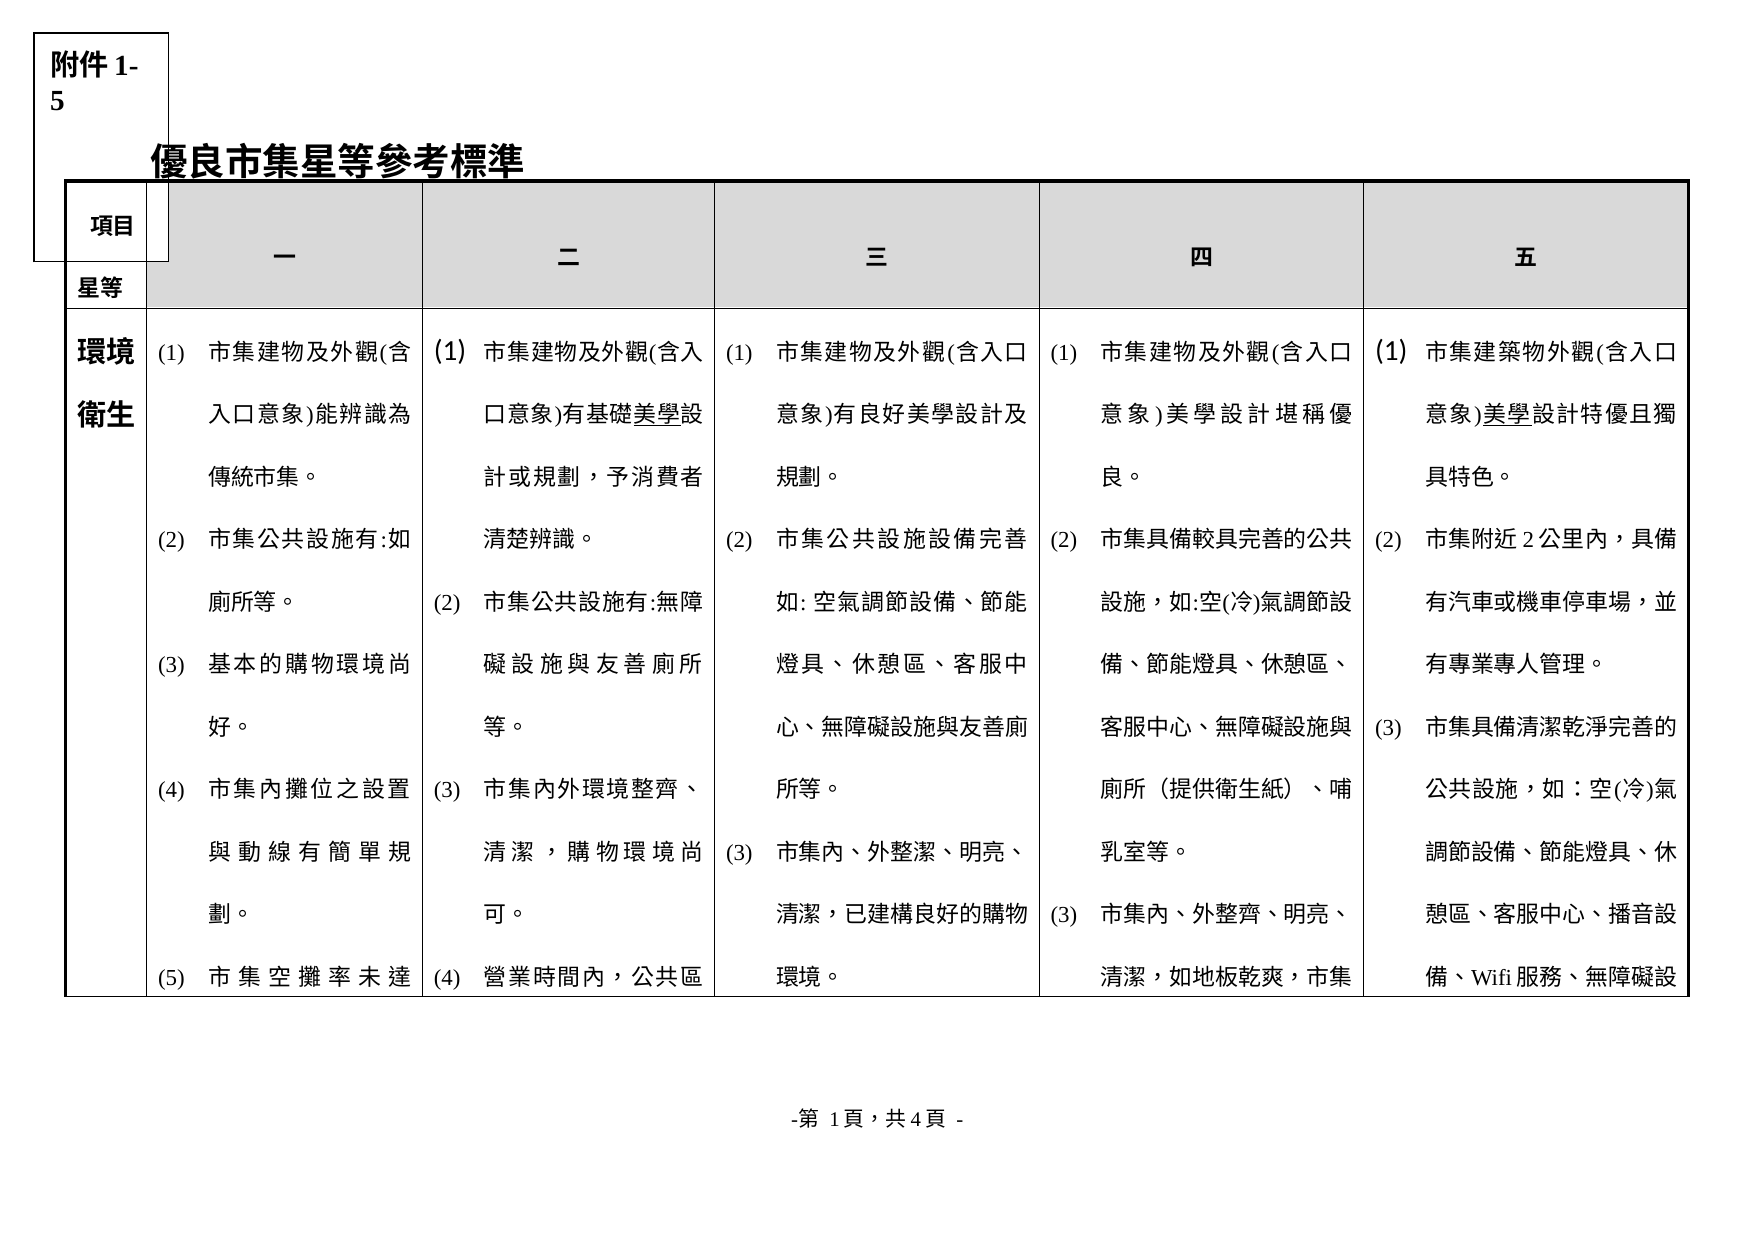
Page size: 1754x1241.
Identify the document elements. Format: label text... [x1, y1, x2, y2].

table_header 五 [1364, 183, 1687, 307]
table_header 三 [715, 183, 1039, 307]
table_header 四 [1040, 183, 1363, 307]
table_header 項目 星等 [67, 262, 146, 307]
subtitle 優良市集星等參考標準 [147, 183, 168, 261]
table_header 二 [423, 183, 714, 307]
table_cell 市集建物及外觀(含入口意象)美學設計堪稱優良。 市集具備較具完善的公共設施，如:空(冷)氣調節設備、節能燈具、休憩區、客服中心、無障礙設施與廁所（提供衛生紙）、哺乳室等。 市集內、外整齊、明亮、清潔，如地板乾爽，市集內無腥味等，已建構優良的購物環境。 市集垃圾不落地、垃圾分類、資源回收並設置處理專區。 落實禁止車輛進入市集及建立機制。 市集內攤位規劃良好、動線通暢，並設有平面配置圖，予消費者購物非常方便。 市集內外明確建置清楚之雙語指標(標示)。 市集已有相當程度的綠美化。 市集內無空攤。 熟食攤位攤商及從業人員配戴口罩，攤位應有衛生陳列櫃設備。 (十一)生鮮(魚、家禽、肉)攤位應有冷藏陳列保鮮櫃設備。 [1040, 309, 1363, 996]
text 附件1-5 [50, 41, 153, 117]
subtitle 優良市集星等參考標準 [169, 117, 1604, 179]
table_cell 市集建物及外觀(含入口意象)能辨識為傳統市集。 市集公共設施有:如廁所等。 基本的購物環境尚好。 市集內攤位之設置與動線有簡單規劃。 市集空攤率未達30%。 [147, 309, 422, 996]
subtitle 優良市集星等參考標準 [35, 34, 168, 261]
table_cell 市集建物及外觀(含入口意象)有基礎美學設計或規劃，予消費者清楚辨識。 市集公共設施有:無障礙設施與友善廁所等。 市集內外環境整齊、清潔，購物環境尚可。 營業時間內，公共區域垃圾不落地。 市集內攤位與動線規劃程度，顯示用心，具基本空間指標(如廁所方向)。 市集空攤率未達20%。 [423, 309, 714, 996]
table_header 一 [147, 183, 422, 307]
table_cell 市集建築物外觀(含入口意象)美學設計特優且獨具特色。 市集附近2公里內，具備有汽車或機車停車場，並有專業專人管理。 市集具備清潔乾淨完善的公共設施，如：空(冷)氣調節設備、節能燈具、休憩區、客服中心、播音設備、Wifi服務、無障礙設施(按時申報受檢)與極具友善廁所（提供衛生紙）、哺乳室等。 市集內、外整齊、明亮、清潔，建構特優的購物環境，如地板乾爽，市集內無腥味等。 市集垃圾不落地、垃圾分類、資源回收並設置處理專區。 落實禁止車輛進入市集及建立機制。 市集內攤位(含招牌及陳列)暨走道與購物動線規劃特優，並設有平面配置圖，予消費者購物舒適方便。 市集內外及攤商攤招明確建置清楚之多語指標(標示)。 市集有整體規劃之綠美化。 市集內無空攤。 (十一)熟食攤位攤商及從業人員配戴口罩，攤位應有衛生陳列櫃設備。 (十二)攤商以網路社群媒體或電子商務平台從事行銷、販賣，達50%以上。 (十三)生鮮(魚、家禽、肉)攤位應有冷藏陳列保鮮櫃設備。 (十四)市集內播有音樂，或邀請街頭藝人表演。 [1364, 309, 1687, 996]
table_cell 市集建物及外觀(含入口意象)有良好美學設計及規劃。 市集公共設施設備完善如: 空氣調節設備、節能燈具、休憩區、客服中心、無障礙設施與友善廁所等。 市集內、外整潔、明亮、清潔，已建構良好的購物環境。 市集已有垃圾分類及資源回收。 落實機踏車禁止進入市集。 市集內攤位規劃良好、動線通暢，並設有平面配置圖，予消費者購物方便。 市集內外指標建置明確清楚。 市集空攤率未達5%。 熟食攤位應有衛生陳列櫃設備。 生鮮(魚獸肉)攤位應有冷藏陳列保鮮櫃設備。 [715, 309, 1039, 996]
table_cell 環境衛生 [67, 309, 146, 996]
subtitle 優良市集星等參考標準 [67, 183, 146, 261]
